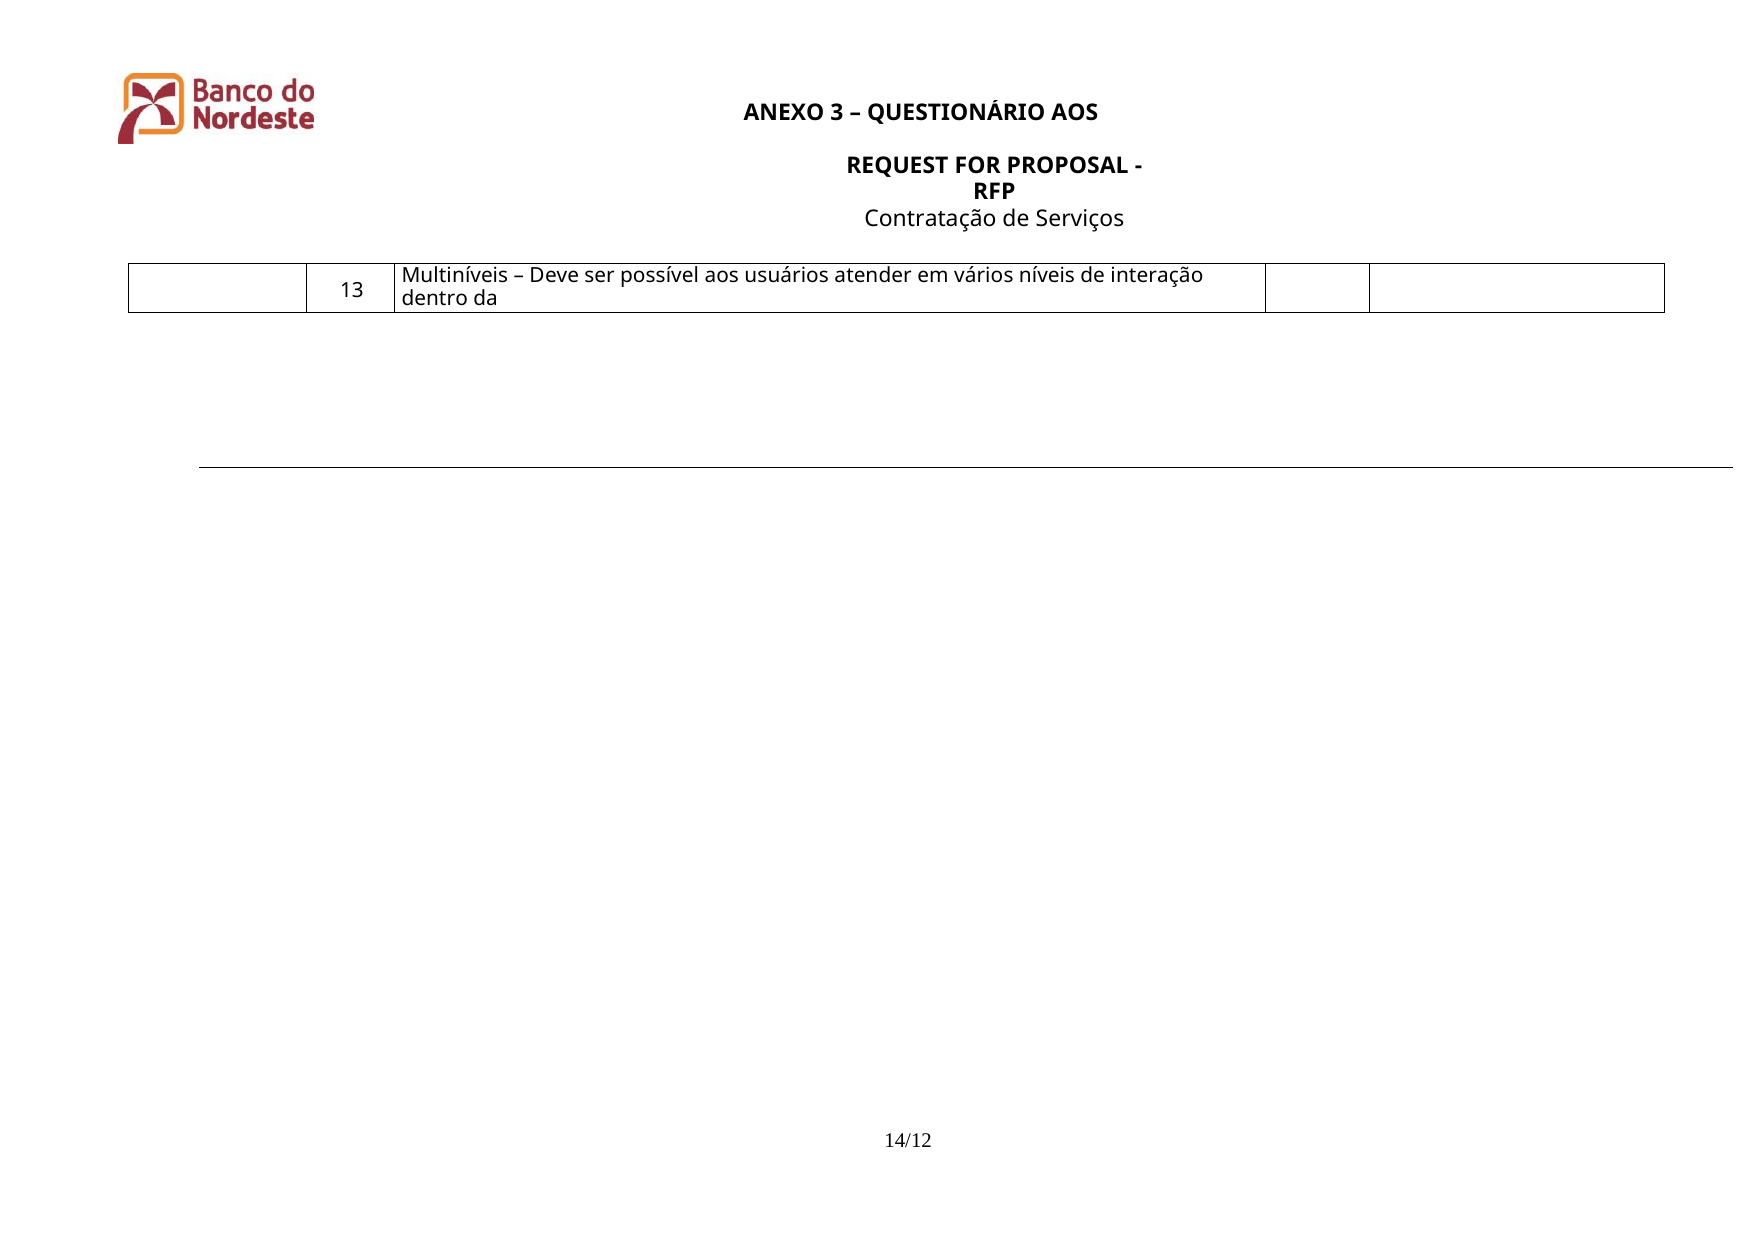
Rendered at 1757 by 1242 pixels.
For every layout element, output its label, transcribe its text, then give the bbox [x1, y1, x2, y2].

table_cell [129, 264, 306, 312]
table_cell [1370, 264, 1664, 312]
table_cell 13 [307, 264, 394, 312]
table_cell Multiníveis – Deve ser possível aos usuários atender em vários níveis de interação dentro da mesma mídia social, p.ex., área de comentários e “inbox” do Facebook. [395, 264, 1265, 312]
table_cell [1266, 264, 1369, 312]
